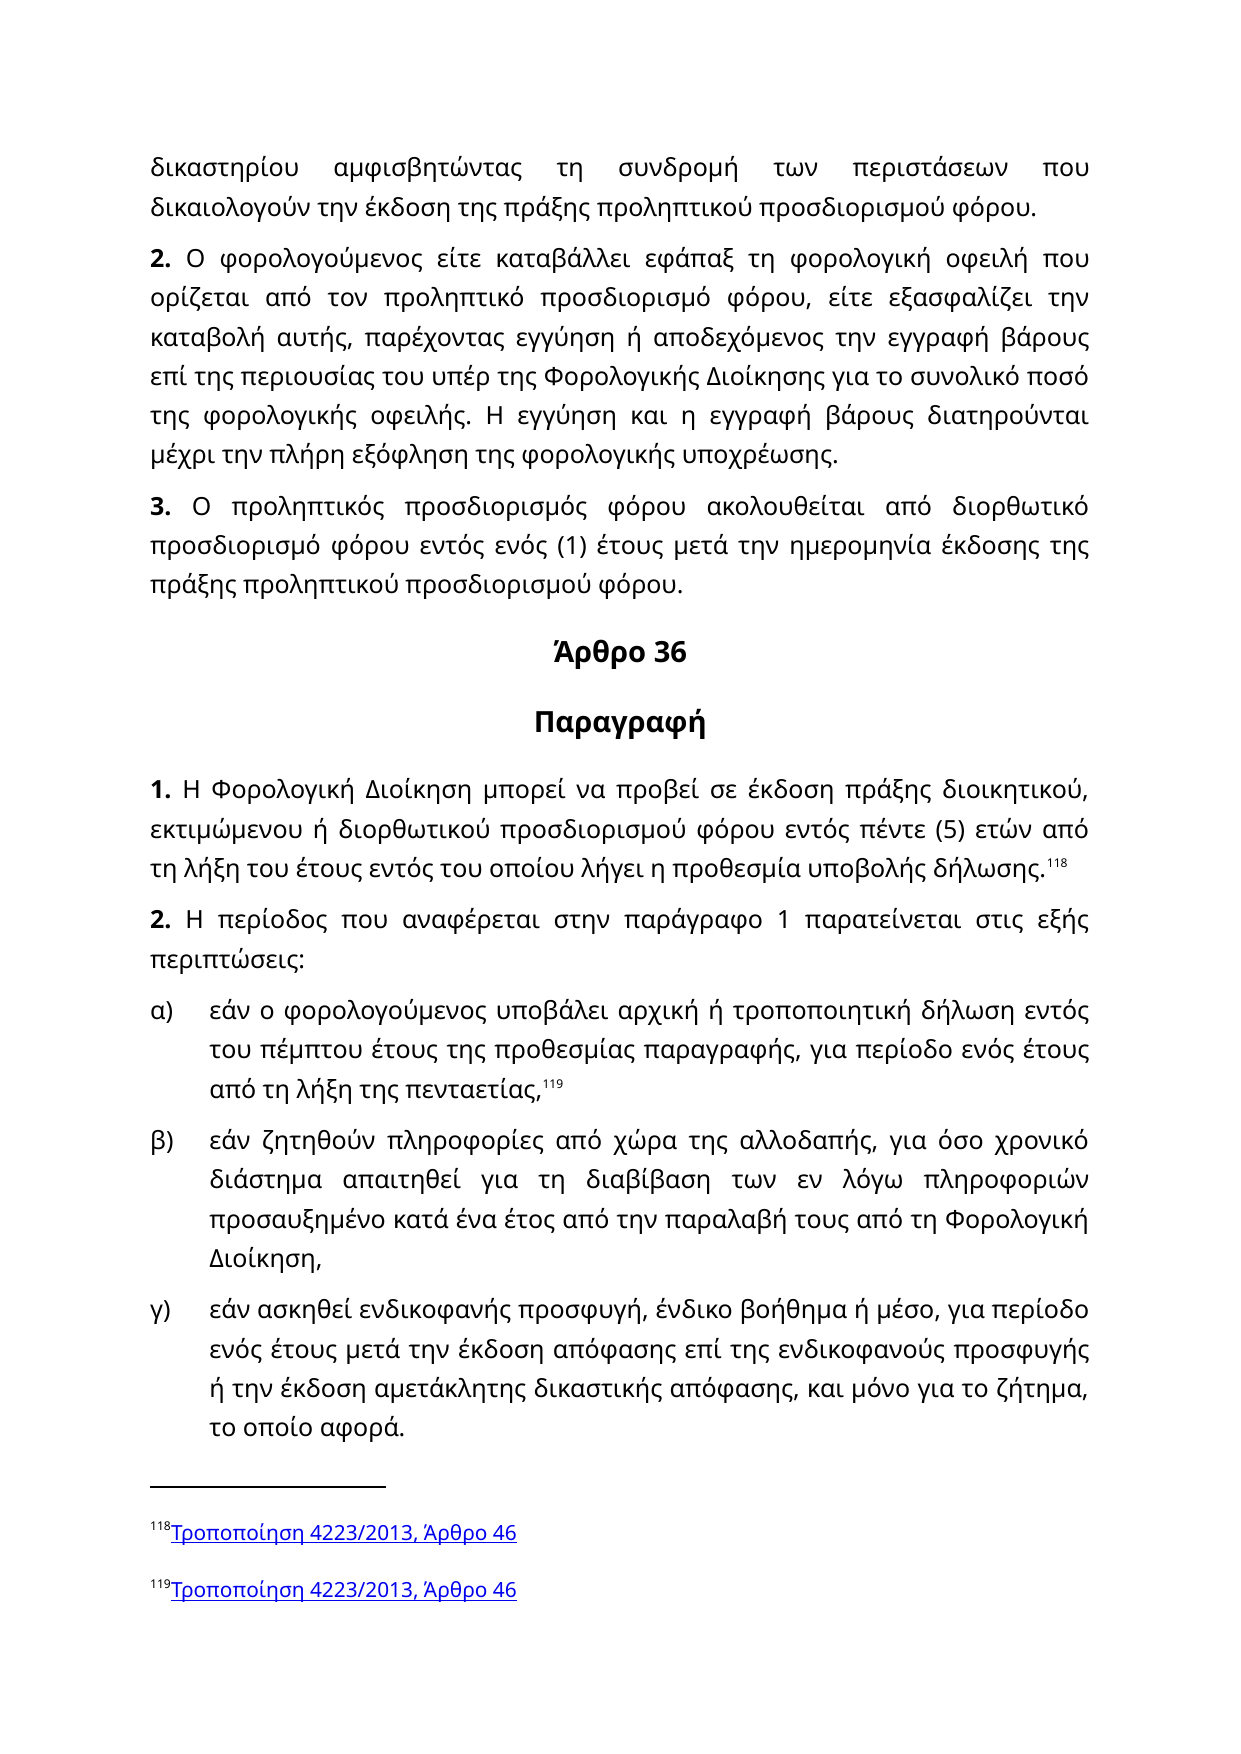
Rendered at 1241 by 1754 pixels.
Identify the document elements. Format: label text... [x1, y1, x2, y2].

text 2. Η περίοδος που αναφέρεται στην παράγραφο 1 παρατείνεται στις εξής περιπτώσεις: [150, 902, 1090, 975]
text Τροποποίηση 4223/2013, Άρθρο 46 [150, 1576, 1090, 1604]
text Τροποποίηση 4223/2013, Άρθρο 46 [150, 1518, 1090, 1546]
list γ) εάν ασκηθεί ενδικοφανής προσφυγή, ένδικο βοήθημα ή μέσο, για περίοδο ενός έτους μετά την έκδοση απόφασης επί της ενδικοφανούς προσφυγής ή την έκδοση αμετάκλητης δικαστικής απόφασης, και μόνο για το ζήτημα, το οποίο αφορά. [150, 1292, 1090, 1444]
subtitle Άρθρο 36 [150, 631, 1090, 671]
text δικαστηρίου αμφισβητώντας τη συνδρομή των περιστάσεων που δικαιολογούν την έκδοση της πράξης προληπτικού προσδιορισμού φόρου. [150, 150, 1090, 223]
text 3. Ο προληπτικός προσδιορισμός φόρου ακολουθείται από διορθωτικό προσδιορισμό φόρου εντός ενός (1) έτους μετά την ημερομηνία έκδοσης της πράξης προληπτικού προσδιορισμού φόρου. [150, 488, 1090, 601]
list β) εάν ζητηθούν πληροφορίες από χώρα της αλλοδαπής, για όσο χρονικό διάστημα απαιτηθεί για τη διαβίβαση των εν λόγω πληροφοριών προσαυξημένο κατά ένα έτος από την παραλαβή τους από τη Φορολογική Διοίκηση, [150, 1123, 1090, 1274]
subtitle Παραγραφή [150, 701, 1090, 741]
text 1. Η Φορολογική Διοίκηση μπορεί να προβεί σε έκδοση πράξης διοικητικού, εκτιμώμενου ή διορθωτικού προσδιορισμού φόρου εντός πέντε (5) ετών από τη λήξη του έτους εντός του οποίου λήγει η προθεσμία υποβολής δήλωσης. [150, 772, 1090, 884]
list α) εάν ο φορολογούμενος υποβάλει αρχική ή τροποποιητική δήλωση εντός του πέμπτου έτους της προθεσμίας παραγραφής, για περίοδο ενός έτους από τη λήξη της πενταετίας, [150, 993, 1090, 1105]
text 2. Ο φορολογούμενος είτε καταβάλλει εφάπαξ τη φορολογική οφειλή που ορίζεται από τον προληπτικό προσδιορισμό φόρου, είτε εξασφαλίζει την καταβολή αυτής, παρέχοντας εγγύηση ή αποδεχόμενος την εγγραφή βάρους επί της περιουσίας του υπέρ της Φορολογικής Διοίκησης για το συνολικό ποσό της φορολογικής οφειλής. Η εγγύηση και η εγγραφή βάρους διατηρούνται μέχρι την πλήρη εξόφληση της φορολογικής υποχρέωσης. [150, 241, 1090, 471]
